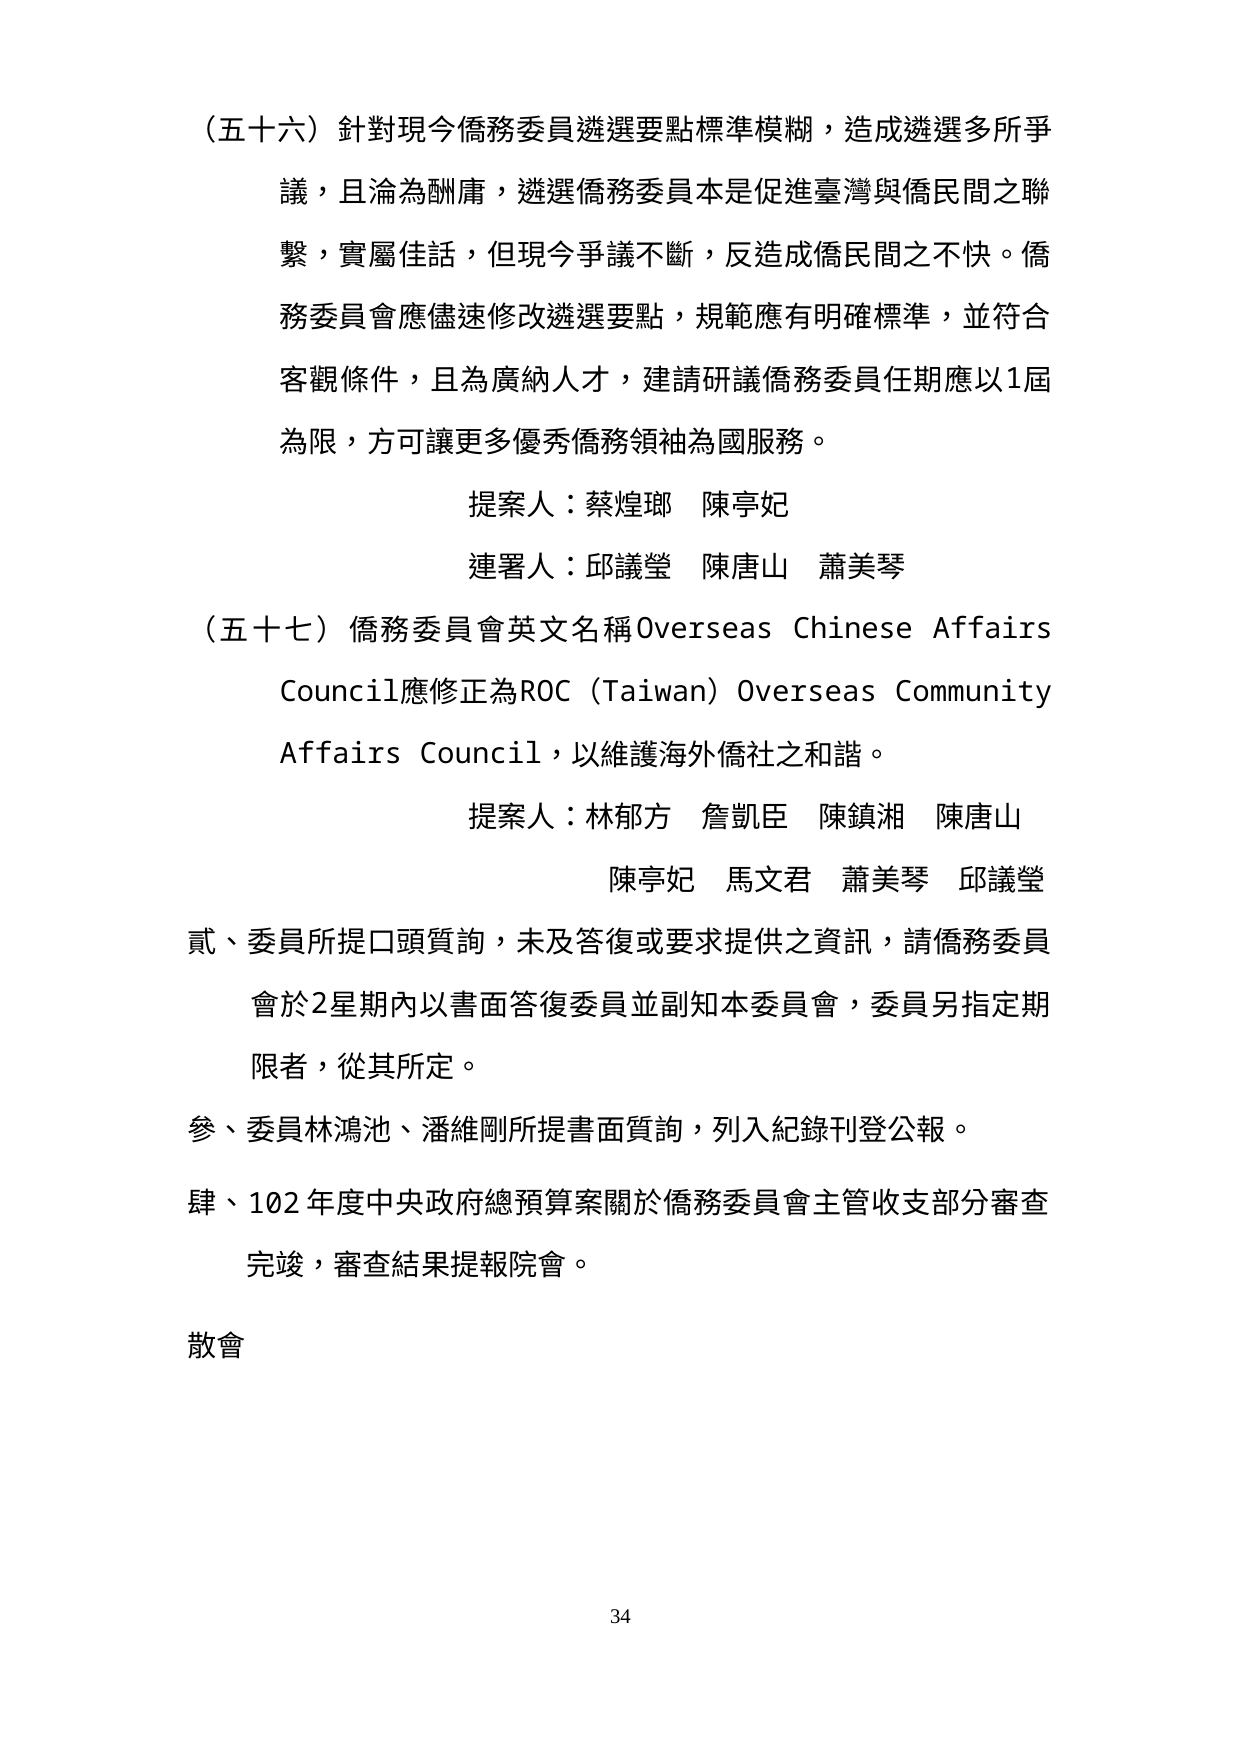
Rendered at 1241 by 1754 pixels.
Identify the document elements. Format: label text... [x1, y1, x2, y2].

text （五十六）針對現今僑務委員遴選要點標準模糊，造成遴選多所爭議，且淪為酬庸，遴選僑務委員本是促進臺灣與僑民間之聯繫，實屬佳話，但現今爭議不斷，反造成僑民間之不快。僑務委員會應儘速修改遴選要點，規範應有明確標準，並符合客觀條件，且為廣納人才，建請研議僑務委員任期應以1屆為限，方可讓更多優秀僑務領袖為國服務。 [187, 96, 1053, 471]
text （五十七）僑務委員會英文名稱Overseas Chinese Affairs Council應修正為ROC（Taiwan）Overseas Community Affairs Council，以維護海外僑社之和諧。 [187, 596, 1053, 784]
text 提案人：蔡煌瑯 陳亭妃 [279, 471, 1053, 534]
text 肆、102年度中央政府總預算案關於僑務委員會主管收支部分審查完竣，審查結果提報院會。 [187, 1159, 1053, 1284]
text 散會 [187, 1302, 1053, 1365]
text 提案人：林郁方 詹凱臣 陳鎮湘 陳唐山 [279, 784, 1053, 846]
text 陳亭妃 馬文君 蕭美琴 邱議瑩 [279, 846, 1053, 909]
text 連署人：邱議瑩 陳唐山 蕭美琴 [279, 534, 1053, 596]
text 參、委員林鴻池、潘維剛所提書面質詢，列入紀錄刊登公報。 [187, 1096, 1053, 1159]
text 貳、委員所提口頭質詢，未及答復或要求提供之資訊，請僑務委員會於2星期內以書面答復委員並副知本委員會，委員另指定期限者，從其所定。 [187, 909, 1053, 1096]
